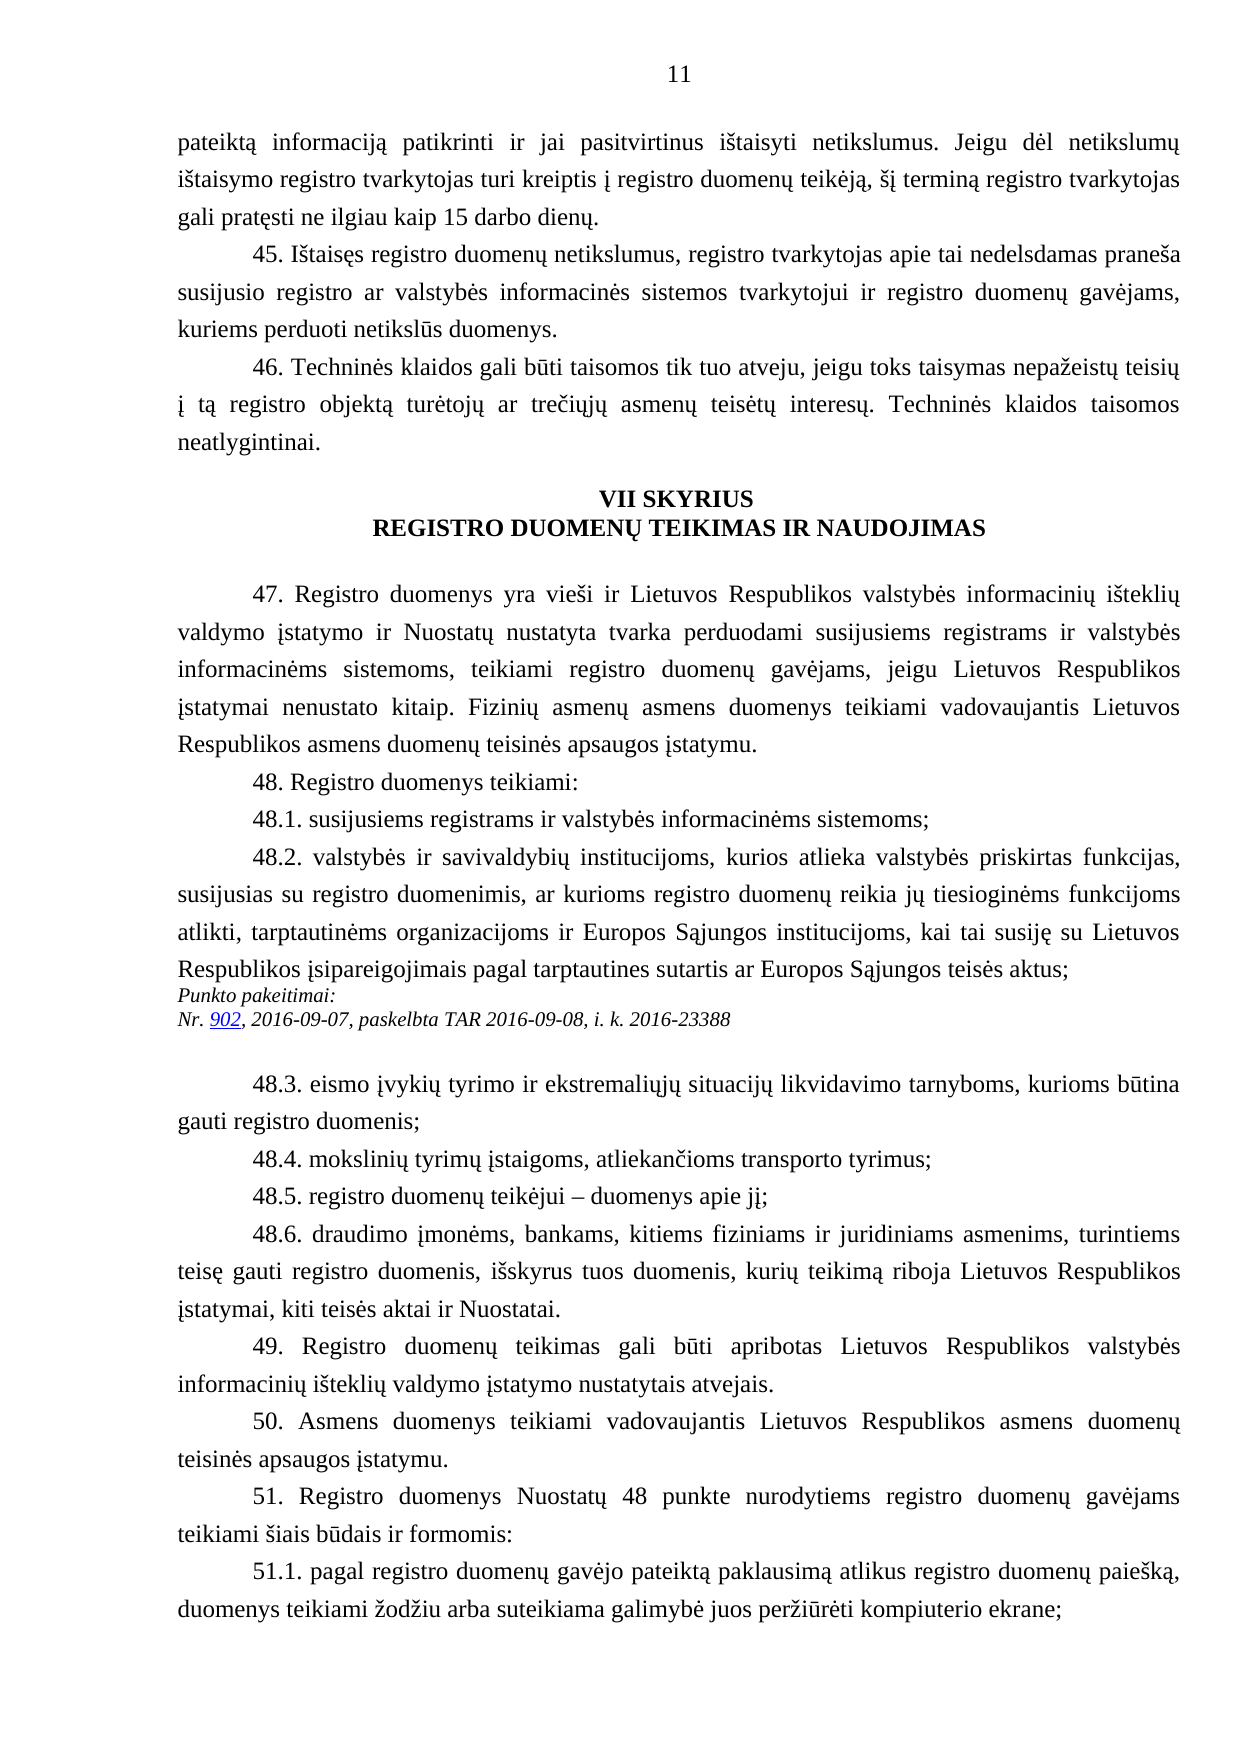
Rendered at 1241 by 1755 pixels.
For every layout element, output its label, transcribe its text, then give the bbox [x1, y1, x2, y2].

text 45. Ištaisęs registro duomenų netikslumus, registro tvarkytojas apie tai nedelsdamas praneša susijusio registro ar valstybės informacinės sistemos tvarkytojui ir registro duomenų gavėjams, kuriems perduoti netikslūs duomenys. [177, 231, 1181, 343]
text 51. Registro duomenys Nuostatų 48 punkte nurodytiems registro duomenų gavėjams teikiami šiais būdais ir formomis: [177, 1472, 1181, 1547]
text 48.6. draudimo įmonėms, bankams, kitiems fiziniams ir juridiniams asmenims, turintiems teisę gauti registro duomenis, išskyrus tuos duomenis, kurių teikimą riboja Lietuvos Respublikos įstatymai, kiti teisės aktai ir Nuostatai. [177, 1210, 1181, 1322]
text 46. Techninės klaidos gali būti taisomos tik tuo atveju, jeigu toks taisymas nepažeistų teisių į tą registro objektą turėtojų ar trečiųjų asmenų teisėtų interesų. Techninės klaidos taisomos neatlygintinai. [177, 343, 1181, 456]
text 47. Registro duomenys yra vieši ir Lietuvos Respublikos valstybės informacinių išteklių valdymo įstatymo ir Nuostatų nustatyta tvarka perduodami susijusiems registrams ir valstybės informacinėms sistemoms, teikiami registro duomenų gavėjams, jeigu Lietuvos Respublikos įstatymai nenustato kitaip. Fizinių asmenų asmens duomenys teikiami vadovaujantis Lietuvos Respublikos asmens duomenų teisinės apsaugos įstatymu. [177, 571, 1181, 758]
text 51.1. pagal registro duomenų gavėjo pateiktą paklausimą atlikus registro duomenų paiešką, duomenys teikiami žodžiu arba suteikiama galimybė juos peržiūrėti kompiuterio ekrane; [177, 1547, 1181, 1622]
text pateiktą informaciją patikrinti ir jai pasitvirtinus ištaisyti netikslumus. Jeigu dėl netikslumų ištaisymo registro tvarkytojas turi kreiptis į registro duomenų teikėją, šį terminą registro tvarkytojas gali pratęsti ne ilgiau kaip 15 darbo dienų. [177, 118, 1181, 231]
text Punkto pakeitimai: [177, 983, 1181, 1007]
text 48.5. registro duomenų teikėjui – duomenys apie jį; [177, 1172, 1181, 1210]
text 50. Asmens duomenys teikiami vadovaujantis Lietuvos Respublikos asmens duomenų teisinės apsaugos įstatymu. [177, 1397, 1181, 1472]
text 49. Registro duomenų teikimas gali būti apribotas Lietuvos Respublikos valstybės informacinių išteklių valdymo įstatymo nustatytais atvejais. [177, 1322, 1181, 1397]
text Nr. 902, 2016-09-07, paskelbta TAR 2016-09-08, i. k. 2016-23388 [177, 1007, 1181, 1031]
text 48.1. susijusiems registrams ir valstybės informacinėms sistemoms; [177, 796, 1181, 833]
text Registro duomenų teikimas ir naudojimas [177, 513, 1181, 542]
text 48.3. eismo įvykių tyrimo ir ekstremaliųjų situacijų likvidavimo tarnyboms, kurioms būtina gauti registro duomenis; [177, 1060, 1181, 1135]
text 48.2. valstybės ir savivaldybių institucijoms, kurios atlieka valstybės priskirtas funkcijas, susijusias su registro duomenimis, ar kurioms registro duomenų reikia jų tiesioginėms funkcijoms atlikti, tarptautinėms organizacijoms ir Europos Sąjungos institucijoms, kai tai susiję su Lietuvos Respublikos įsipareigojimais pagal tarptautines sutartis ar Europos Sąjungos teisės aktus; [177, 833, 1181, 983]
text VII SKYRIUS [177, 484, 1181, 513]
text 48.4. mokslinių tyrimų įstaigoms, atliekančioms transporto tyrimus; [177, 1135, 1181, 1172]
text 48. Registro duomenys teikiami: [177, 758, 1181, 796]
